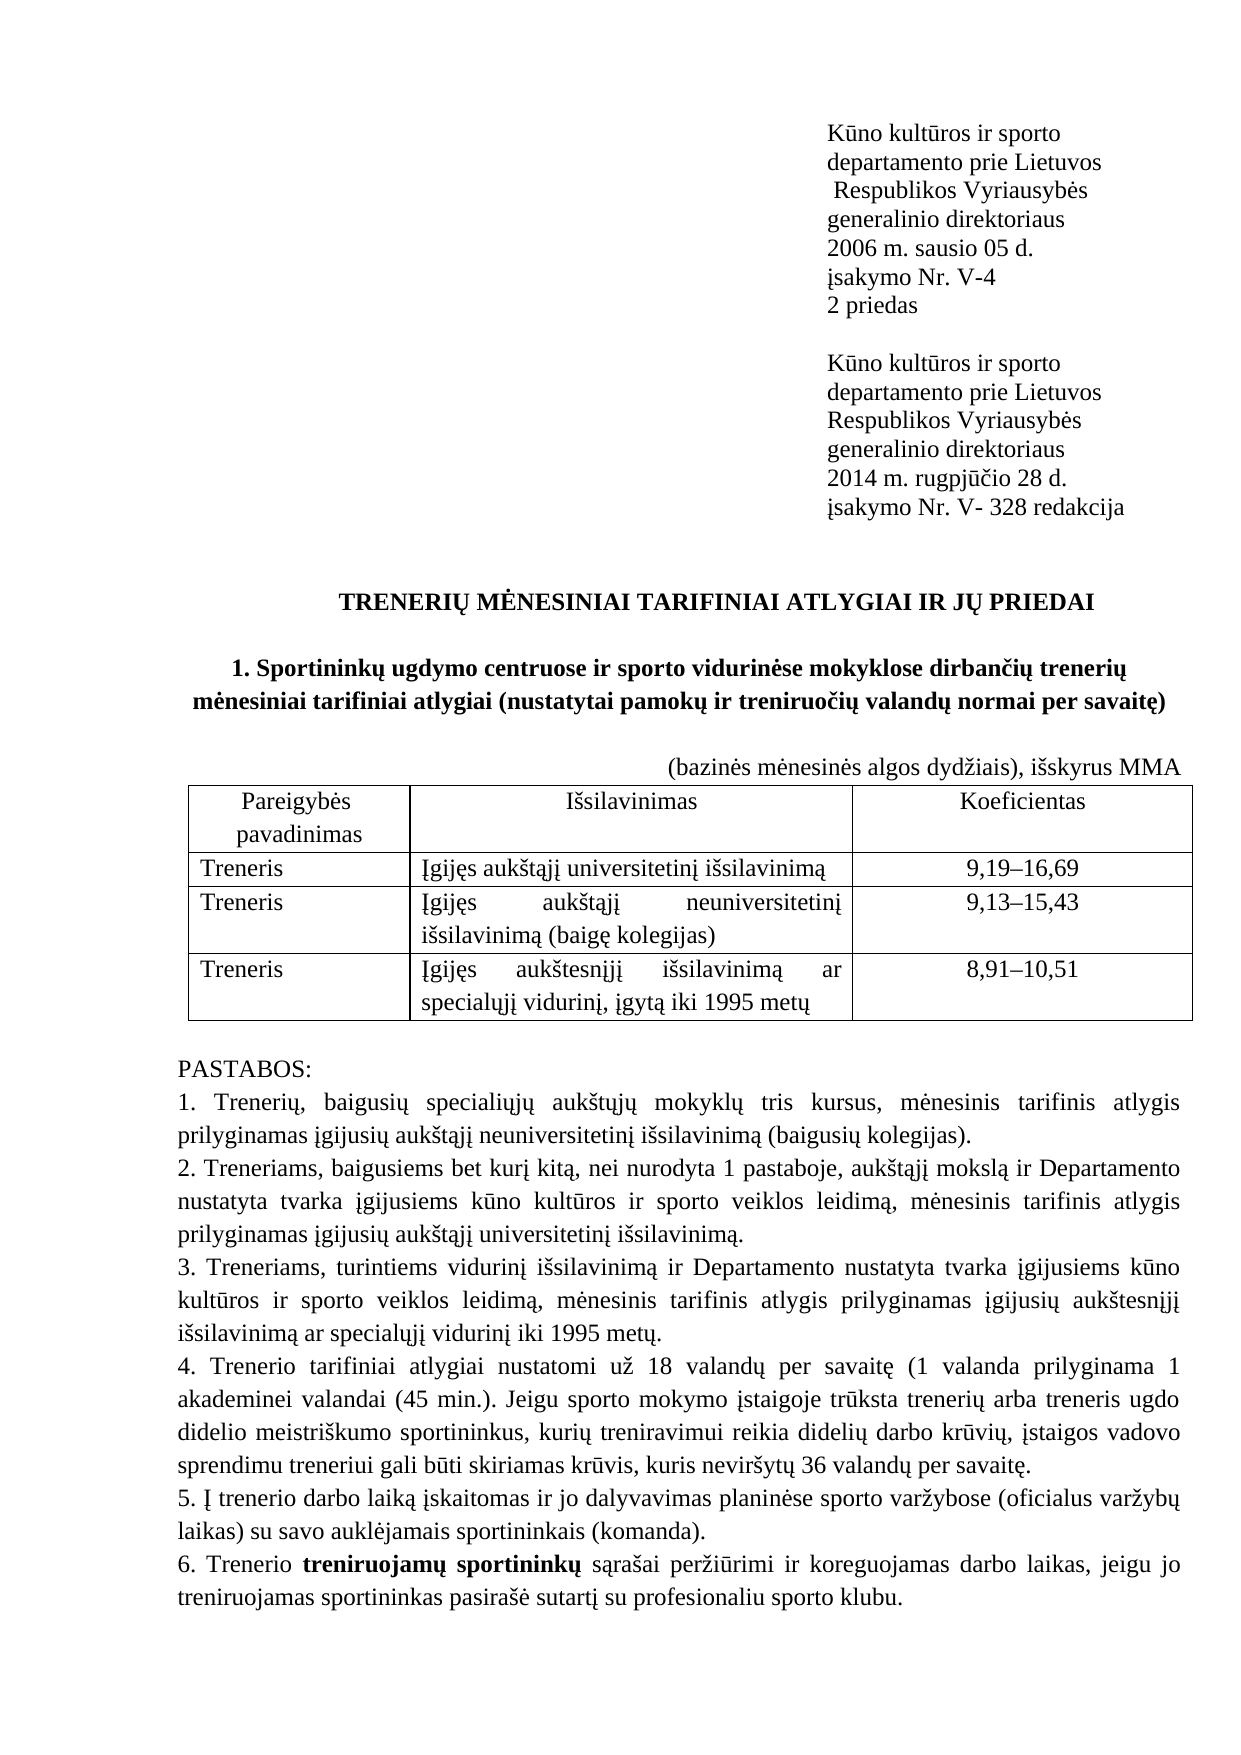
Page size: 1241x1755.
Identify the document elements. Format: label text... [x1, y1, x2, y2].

text departamento prie Lietuvos [827, 377, 1181, 406]
text generalinio direktoriaus [827, 434, 1181, 463]
text PASTABOS: [177, 1054, 1181, 1083]
text 1. Sportininkų ugdymo centruose ir sporto vidurinėse mokyklose dirbančių trenerių mėnesiniai tarifiniai atlygiai (nustatytai pamokų ir treniruočių valandų normai per savaitę) [177, 653, 1181, 714]
text 5. Į trenerio darbo laiką įskaitomas ir jo dalyvavimas planinėse sporto varžybose (oficialus varžybų laikas) su savo auklėjamais sportininkais (komanda). [177, 1483, 1181, 1545]
table_cell 8,91–10,51 [853, 954, 1192, 1020]
table_cell 9,13–15,43 [853, 887, 1192, 953]
text generalinio direktoriaus [827, 204, 1181, 233]
text TRENERIŲ MĖNESINIAI TARIFINIAI ATLYGIAI IR JŲ PRIEDAI [177, 587, 1181, 615]
text 2006 m. sausio 05 d. [827, 233, 1181, 262]
text Respublikos Vyriausybės [827, 406, 1181, 434]
table_cell Įgijęs aukštąjį neuniversitetinį išsilavinimą (baigę kolegijas) [411, 887, 852, 953]
text (bazinės mėnesinės algos dydžiais), išskyrus MMA [177, 752, 1181, 781]
table_header Pareigybės pavadinimas [189, 786, 409, 852]
text 2 priedas [827, 291, 1181, 319]
text įsakymo Nr. V-4 [827, 262, 1181, 291]
text Kūno kultūros ir sporto [827, 118, 1181, 147]
table_cell Įgijęs aukštesnįjį išsilavinimą ar specialųjį vidurinį, įgytą iki 1995 metų [411, 954, 852, 1020]
text 6. Trenerio treniruojamų sportininkų sąrašai peržiūrimi ir koreguojamas darbo laikas, jeigu jo treniruojamas sportininkas pasirašė sutartį su profesionaliu sporto klubu. [177, 1549, 1181, 1611]
text departamento prie Lietuvos [827, 147, 1181, 176]
text 2014 m. rugpjūčio 28 d. [827, 463, 1181, 492]
table_cell Treneris [189, 853, 409, 886]
table_cell Įgijęs aukštąjį universitetinį išsilavinimą [411, 853, 852, 886]
table_header Koeficientas [853, 786, 1192, 852]
table_cell Treneris [189, 887, 409, 953]
text 2. Treneriams, baigusiems bet kurį kitą, nei nurodyta 1 pastaboje, aukštąjį mokslą ir Departamento nustatyta tvarka įgijusiems kūno kultūros ir sporto veiklos leidimą, mėnesinis tarifinis atlygis prilyginamas įgijusių aukštąjį universitetinį išsilavinimą. [177, 1153, 1181, 1248]
text Respublikos Vyriausybės [827, 176, 1181, 204]
text įsakymo Nr. V- 328 redakcija [827, 492, 1181, 521]
text 4. Trenerio tarifiniai atlygiai nustatomi už 18 valandų per savaitę (1 valanda prilyginama 1 akademinei valandai (45 min.). Jeigu sporto mokymo įstaigoje trūksta trenerių arba treneris ugdo didelio meistriškumo sportininkus, kurių treniravimui reikia didelių darbo krūvių, įstaigos vadovo sprendimu treneriui gali būti skiriamas krūvis, kuris neviršytų 36 valandų per savaitę. [177, 1351, 1181, 1479]
table_cell 9,19–16,69 [853, 853, 1192, 886]
table_cell Treneris [189, 954, 409, 1020]
text 1. Trenerių, baigusių specialiųjų aukštųjų mokyklų tris kursus, mėnesinis tarifinis atlygis prilyginamas įgijusių aukštąjį neuniversitetinį išsilavinimą (baigusių kolegijas). [177, 1087, 1181, 1149]
text 3. Treneriams, turintiems vidurinį išsilavinimą ir Departamento nustatyta tvarka įgijusiems kūno kultūros ir sporto veiklos leidimą, mėnesinis tarifinis atlygis prilyginamas įgijusių aukštesnįjį išsilavinimą ar specialųjį vidurinį iki 1995 metų. [177, 1252, 1181, 1347]
table_header Išsilavinimas [411, 786, 852, 852]
text Kūno kultūros ir sporto [827, 348, 1181, 377]
